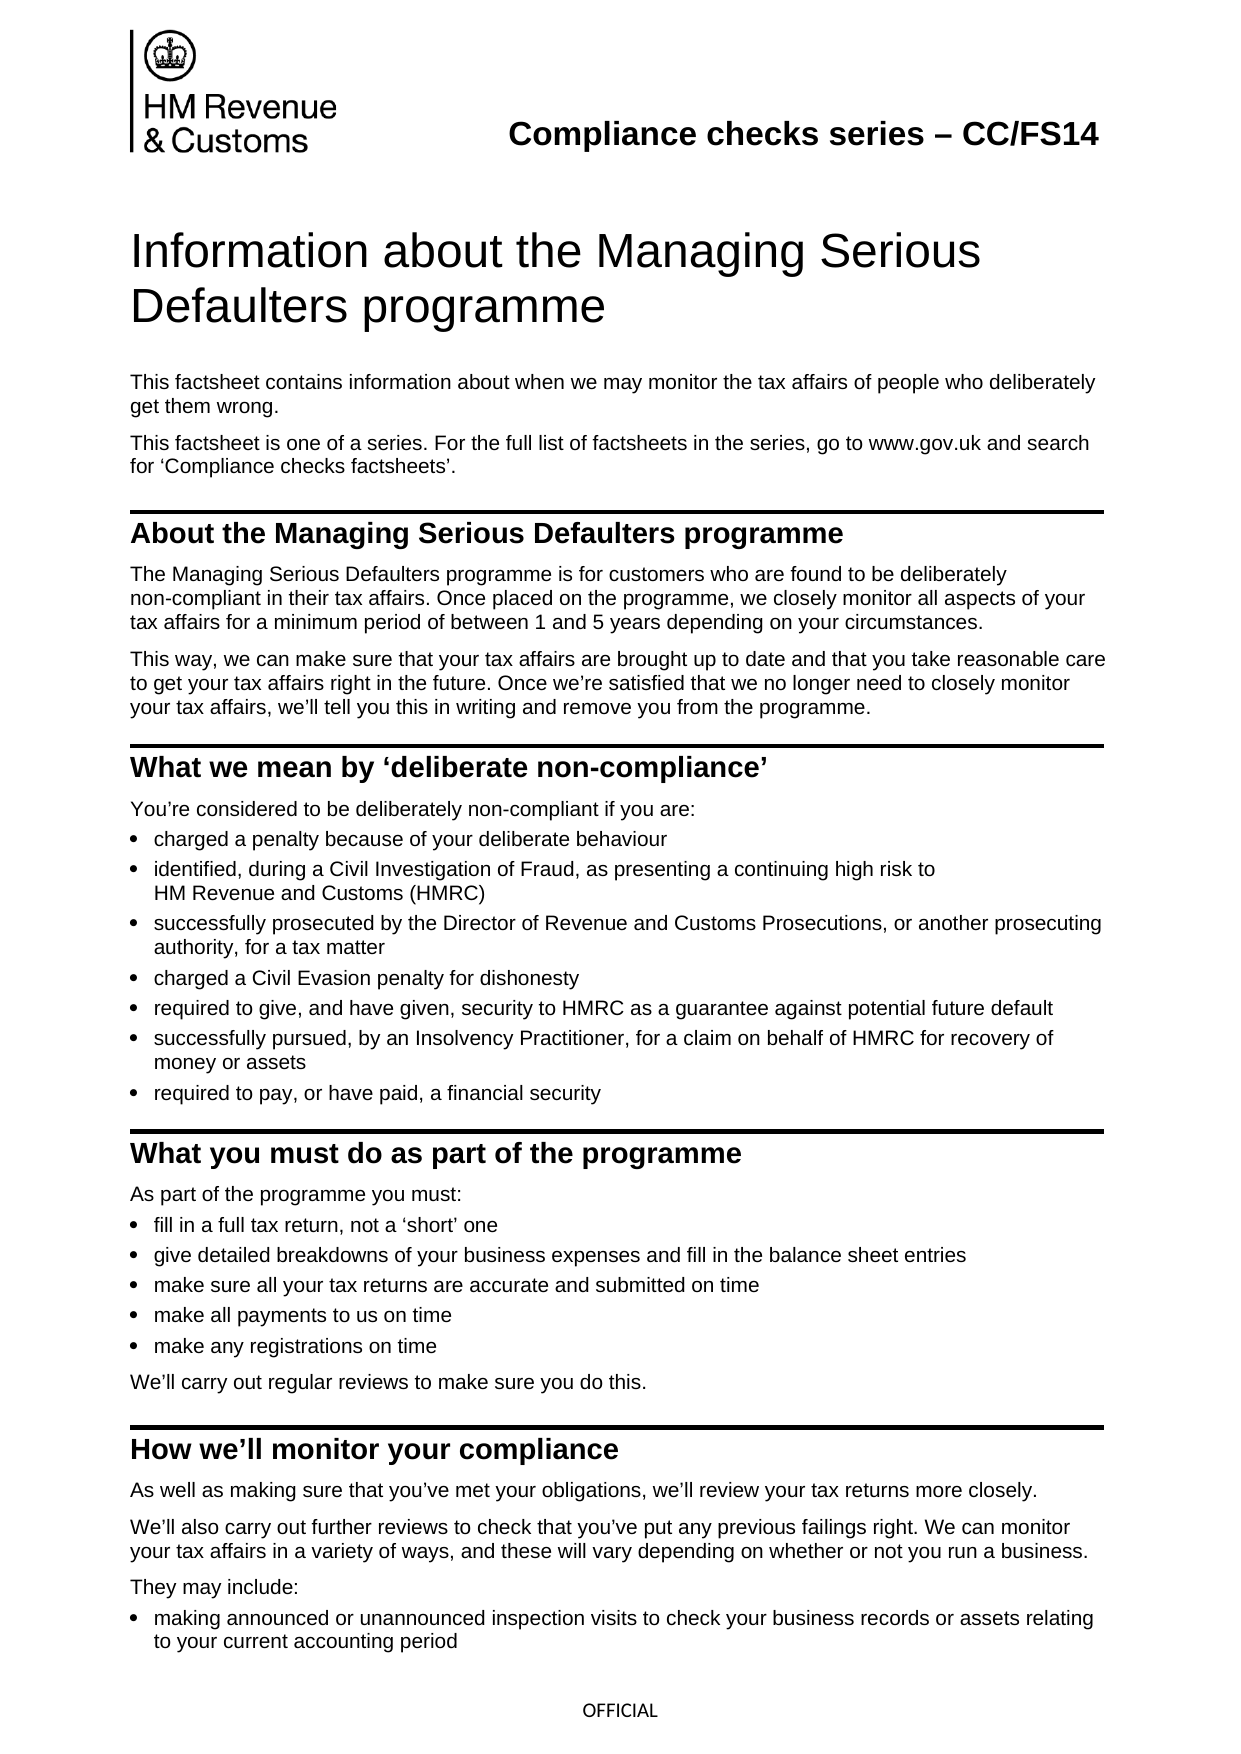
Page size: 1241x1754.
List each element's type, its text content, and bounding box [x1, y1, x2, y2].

list make all payments to us on time [130, 1303, 1110, 1327]
subtitle What we mean by ‘deliberate non-compliance’ [130, 748, 1104, 784]
list required to give, and have given, security to HMRC as a guarantee against potential future default [130, 996, 1110, 1020]
text We’ll carry out regular reviews to make sure you do this. [130, 1370, 1110, 1394]
subtitle What you must do as part of the programme [130, 1134, 1104, 1170]
text You’re considered to be deliberately non-compliant if you are: [130, 796, 1110, 820]
table_header [147, 34, 193, 78]
table_header Compliance checks series – CC/FS14 [459, 30, 1105, 165]
subtitle How we’ll monitor your compliance [130, 1430, 1104, 1466]
list identified, during a Civil Investigation of Fraud, as presenting a continuing high risk to HM Revenue and Customs (HMRC) [130, 857, 1110, 905]
list charged a penalty because of your deliberate behaviour [130, 827, 1110, 851]
list give detailed breakdowns of your business expenses and fill in the balance sheet entries [130, 1243, 1110, 1267]
text As well as making sure that you’ve met your obligations, we’ll review your tax returns more closely. [130, 1478, 1110, 1502]
text They may include: [130, 1575, 1110, 1599]
list required to pay, or have paid, a financial security [130, 1080, 1110, 1104]
table_cell [130, 165, 459, 197]
list charged a Civil Evasion penalty for dishonesty [130, 965, 1110, 989]
table_header [130, 30, 459, 165]
text The Managing Serious Defaulters programme is for customers who are found to be deliberately non‑compliant in their tax affairs. Once placed on the programme, we closely monitor all aspects of your tax affairs for a minimum period of between 1 and 5 years depending on your circumstances. [130, 562, 1110, 634]
subtitle Information about the Managing Serious Defaulters programme [130, 222, 1110, 332]
text This factsheet contains information about when we may monitor the tax affairs of people who deliberately get them wrong. [130, 370, 1110, 418]
text We’ll also carry out further reviews to check that you’ve put any previous failings right. We can monitor your tax affairs in a variety of ways, and these will vary depending on whether or not you run a business. [130, 1515, 1110, 1563]
list successfully prosecuted by the Director of Revenue and Customs Prosecutions, or another prosecuting authority, for a tax matter [130, 911, 1110, 959]
list making announced or unannounced inspection visits to check your business records or assets relating to your current accounting period [130, 1605, 1110, 1653]
text As part of the programme you must: [130, 1182, 1110, 1206]
text This factsheet is one of a series. For the full list of factsheets in the series, go to www.gov.uk and search for ‘Compliance checks factsheets’. [130, 430, 1110, 478]
list successfully pursued, by an Insolvency Practitioner, for a claim on behalf of HMRC for recovery of money or assets [130, 1026, 1110, 1074]
text This way, we can make sure that your tax affairs are brought up to date and that you take reasonable care to get your tax affairs right in the future. Once we’re satisfied that we no longer need to closely monitor your tax affairs, we’ll tell you this in writing and remove you from the programme. [130, 647, 1110, 718]
list make any registrations on time [130, 1334, 1110, 1358]
subtitle About the Managing Serious Defaulters programme [130, 514, 1104, 550]
list make sure all your tax returns are accurate and submitted on time [130, 1273, 1110, 1297]
list fill in a full tax return, not a ‘short’ one [130, 1212, 1110, 1236]
table_cell [459, 165, 1105, 197]
